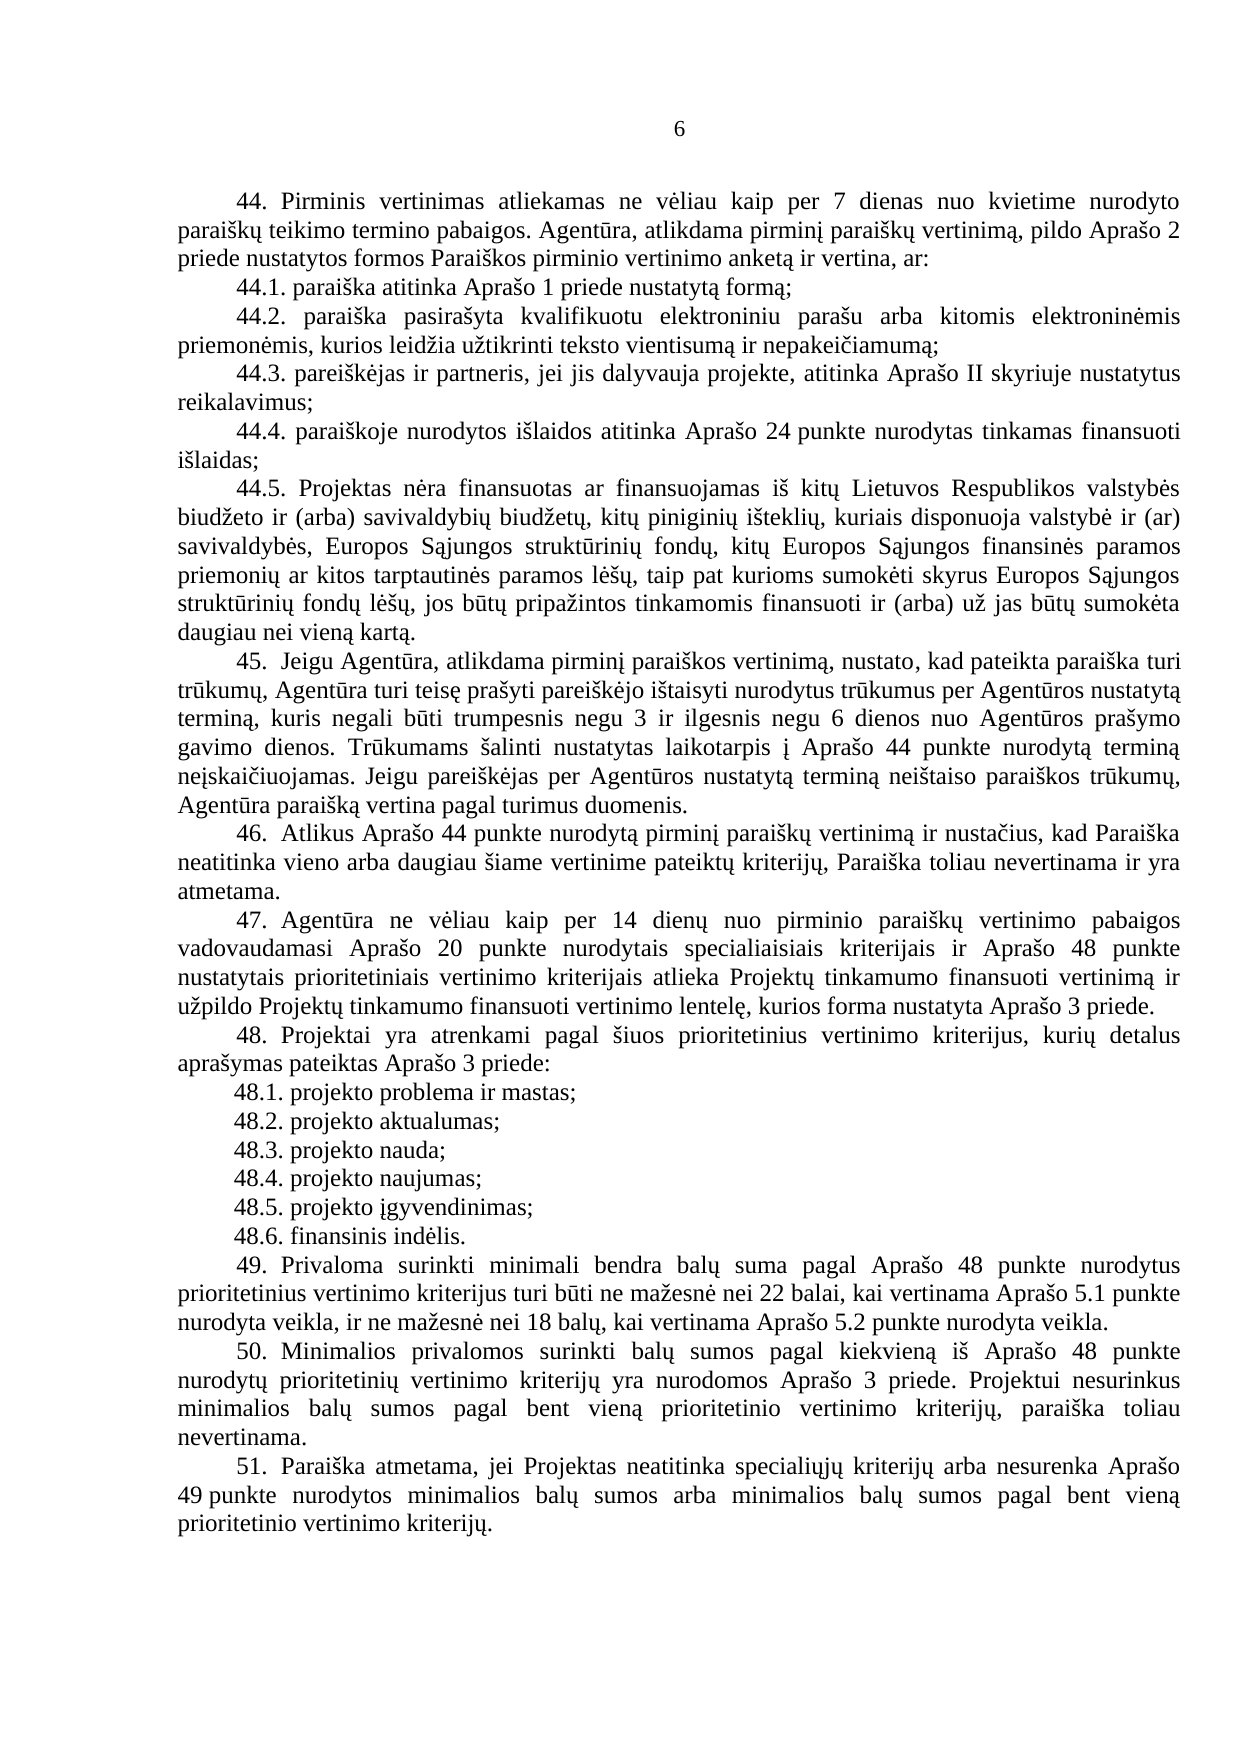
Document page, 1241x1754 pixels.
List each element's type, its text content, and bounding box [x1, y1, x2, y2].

text 48.2. projekto aktualumas; [177, 1106, 1181, 1135]
text 48. Projektai yra atrenkami pagal šiuos prioritetinius vertinimo kriterijus, kurių detalus aprašymas pateiktas Aprašo 3 priede: [177, 1020, 1181, 1077]
text 48.1. projekto problema ir mastas; [177, 1077, 1181, 1106]
text 44.1. paraiška atitinka Aprašo 1 priede nustatytą formą; [177, 272, 1181, 301]
text 48.3. projekto nauda; [177, 1135, 1181, 1163]
text 46. Atlikus Aprašo 44 punkte nurodytą pirminį paraiškų vertinimą ir nustačius, kad Paraiška neatitinka vieno arba daugiau šiame vertinime pateiktų kriterijų, Paraiška toliau nevertinama ir yra atmetama. [177, 818, 1181, 905]
text 45. Jeigu Agentūra, atlikdama pirminį paraiškos vertinimą, nustato, kad pateikta paraiška turi trūkumų, Agentūra turi teisę prašyti pareiškėjo ištaisyti nurodytus trūkumus per Agentūros nustatytą terminą, kuris negali būti trumpesnis negu 3 ir ilgesnis negu 6 dienos nuo Agentūros prašymo gavimo dienos. Trūkumams šalinti nustatytas laikotarpis į Aprašo 44 punkte nurodytą terminą neįskaičiuojamas. Jeigu pareiškėjas per Agentūros nustatytą terminą neištaiso paraiškos trūkumų, Agentūra paraišką vertina pagal turimus duomenis. [177, 646, 1181, 818]
text 48.4. projekto naujumas; [177, 1163, 1181, 1192]
text 48.5. projekto įgyvendinimas; [177, 1192, 1181, 1221]
text 49. Privaloma surinkti minimali bendra balų suma pagal Aprašo 48 punkte nurodytus prioritetinius vertinimo kriterijus turi būti ne mažesnė nei 22 balai, kai vertinama Aprašo 5.1 punkte nurodyta veikla, ir ne mažesnė nei 18 balų, kai vertinama Aprašo 5.2 punkte nurodyta veikla. [177, 1250, 1181, 1336]
text 48.6. finansinis indėlis. [177, 1221, 1181, 1250]
text 44. Pirminis vertinimas atliekamas ne vėliau kaip per 7 dienas nuo kvietime nurodyto paraiškų teikimo termino pabaigos. Agentūra, atlikdama pirminį paraiškų vertinimą, pildo Aprašo 2 priede nustatytos formos Paraiškos pirminio vertinimo anketą ir vertina, ar: [177, 186, 1181, 272]
text 51. Paraiška atmetama, jei Projektas neatitinka specialiųjų kriterijų arba nesurenka Aprašo 49 punkte nurodytos minimalios balų sumos arba minimalios balų sumos pagal bent vieną prioritetinio vertinimo kriterijų. [177, 1451, 1181, 1537]
text 44.3. pareiškėjas ir partneris, jei jis dalyvauja projekte, atitinka Aprašo II skyriuje nustatytus reikalavimus; [177, 358, 1181, 416]
text 50. Minimalios privalomos surinkti balų sumos pagal kiekvieną iš Aprašo 48 punkte nurodytų prioritetinių vertinimo kriterijų yra nurodomos Aprašo 3 priede. Projektui nesurinkus minimalios balų sumos pagal bent vieną prioritetinio vertinimo kriterijų, paraiška toliau nevertinama. [177, 1336, 1181, 1451]
text 44.2. paraiška pasirašyta kvalifikuotu elektroniniu parašu arba kitomis elektroninėmis priemonėmis, kurios leidžia užtikrinti teksto vientisumą ir nepakeičiamumą; [177, 301, 1181, 358]
text 44.4. paraiškoje nurodytos išlaidos atitinka Aprašo 24 punkte nurodytas tinkamas finansuoti išlaidas; [177, 416, 1181, 473]
text 47. Agentūra ne vėliau kaip per 14 dienų nuo pirminio paraiškų vertinimo pabaigos vadovaudamasi Aprašo 20 punkte nurodytais specialiaisiais kriterijais ir Aprašo 48 punkte nustatytais prioritetiniais vertinimo kriterijais atlieka Projektų tinkamumo finansuoti vertinimą ir užpildo Projektų tinkamumo finansuoti vertinimo lentelę, kurios forma nustatyta Aprašo 3 priede. [177, 905, 1181, 1020]
text 44.5. Projektas nėra finansuotas ar finansuojamas iš kitų Lietuvos Respublikos valstybės biudžeto ir (arba) savivaldybių biudžetų, kitų piniginių išteklių, kuriais disponuoja valstybė ir (ar) savivaldybės, Europos Sąjungos struktūrinių fondų, kitų Europos Sąjungos finansinės paramos priemonių ar kitos tarptautinės paramos lėšų, taip pat kurioms sumokėti skyrus Europos Sąjungos struktūrinių fondų lėšų, jos būtų pripažintos tinkamomis finansuoti ir (arba) už jas būtų sumokėta daugiau nei vieną kartą. [177, 473, 1181, 646]
